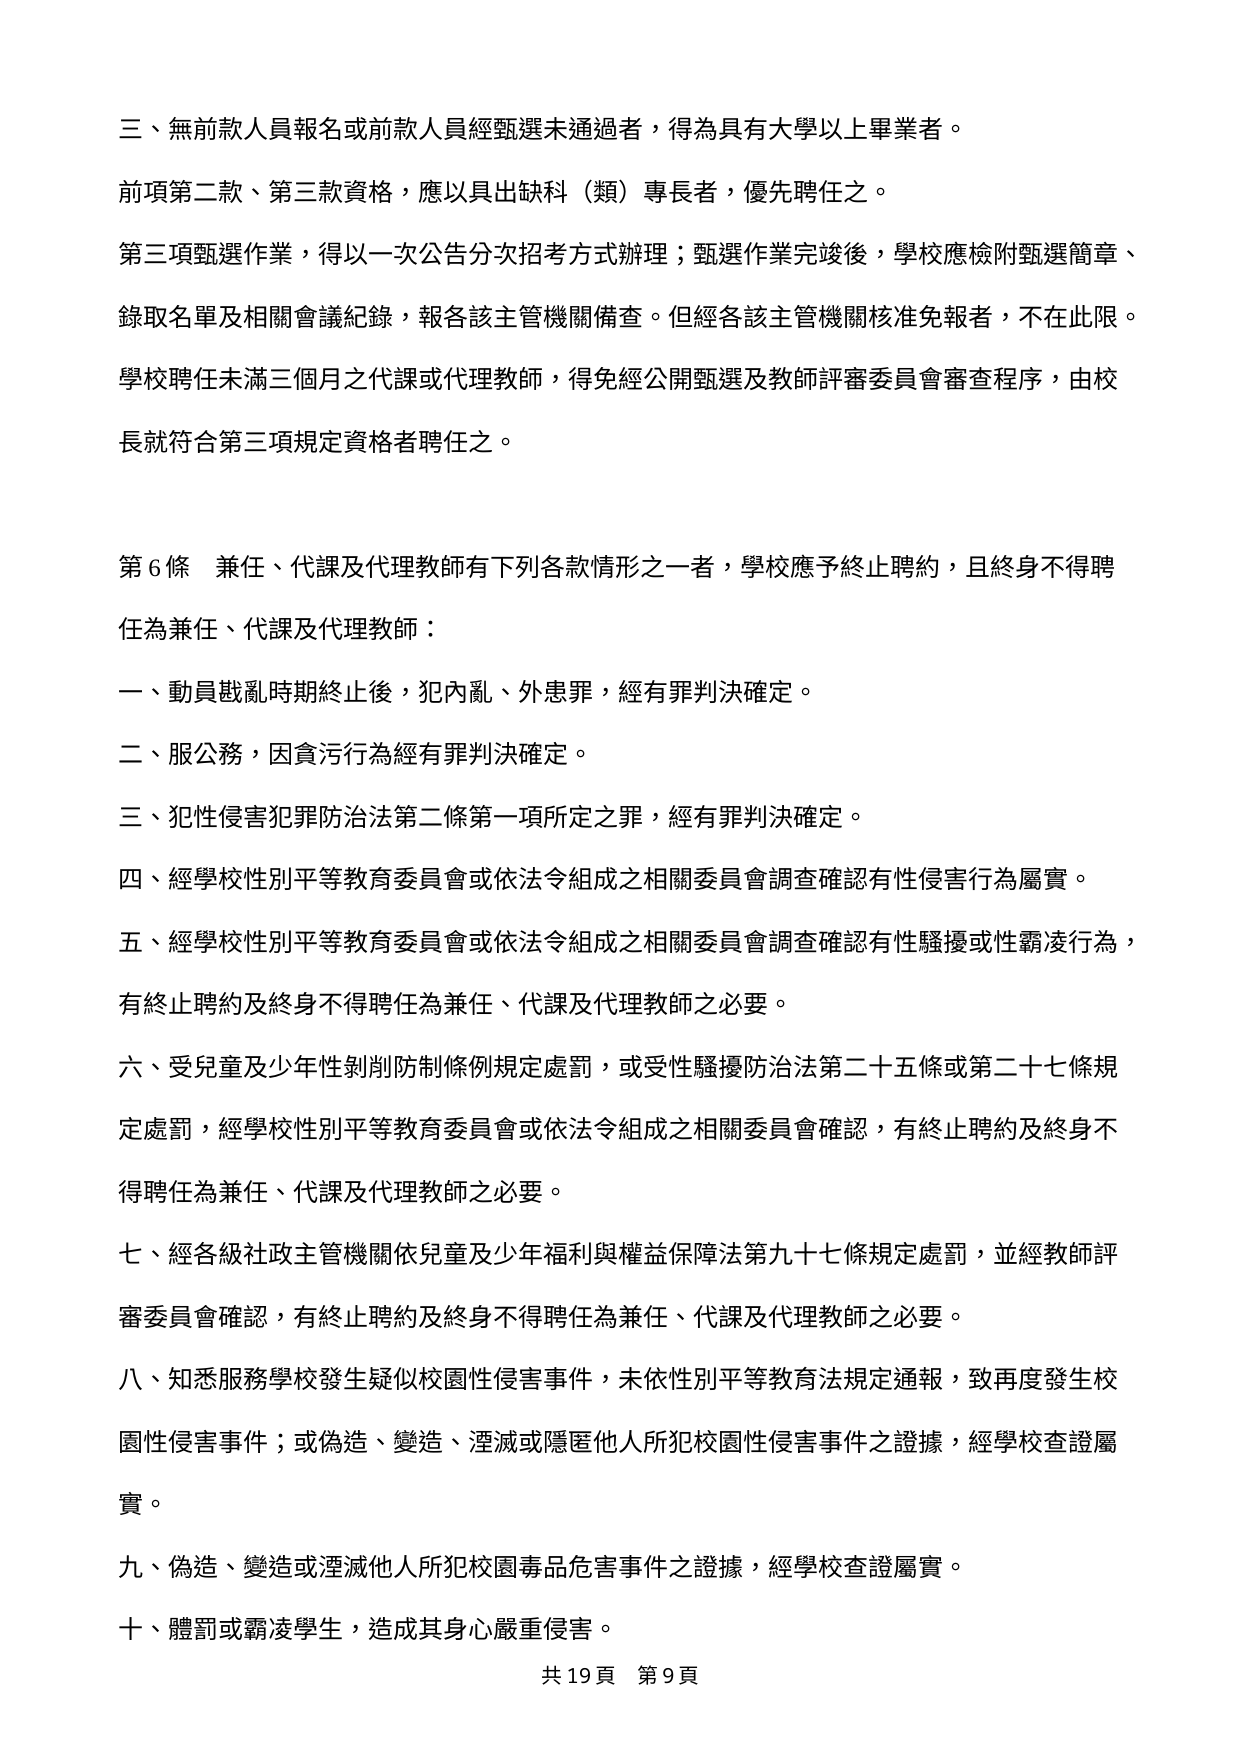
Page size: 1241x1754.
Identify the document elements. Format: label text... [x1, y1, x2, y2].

text 三、犯性侵害犯罪防治法第二條第一項所定之罪，經有罪判決確定。 [118, 773, 1122, 836]
text 第6條 兼任、代課及代理教師有下列各款情形之一者，學校應予終止聘約，且終身不得聘任為兼任、代課及代理教師： [118, 523, 1122, 648]
text 前項第二款、第三款資格，應以具出缺科（類）專長者，優先聘任之。 [118, 148, 1122, 211]
text 八、知悉服務學校發生疑似校園性侵害事件，未依性別平等教育法規定通報，致再度發生校園性侵害事件；或偽造、變造、湮滅或隱匿他人所犯校園性侵害事件之證據，經學校查證屬實。 [118, 1336, 1122, 1523]
text 第三項甄選作業，得以一次公告分次招考方式辦理；甄選作業完竣後，學校應檢附甄選簡章、錄取名單及相關會議紀錄，報各該主管機關備查。但經各該主管機關核准免報者，不在此限。 [118, 211, 1122, 336]
text 六、受兒童及少年性剝削防制條例規定處罰，或受性騷擾防治法第二十五條或第二十七條規定處罰，經學校性別平等教育委員會或依法令組成之相關委員會確認，有終止聘約及終身不得聘任為兼任、代課及代理教師之必要。 [118, 1023, 1122, 1211]
text 三、無前款人員報名或前款人員經甄選未通過者，得為具有大學以上畢業者。 [118, 86, 1122, 148]
text 二、服公務，因貪污行為經有罪判決確定。 [118, 711, 1122, 773]
text 學校聘任未滿三個月之代課或代理教師，得免經公開甄選及教師評審委員會審查程序，由校長就符合第三項規定資格者聘任之。 [118, 336, 1122, 461]
text 一、動員戡亂時期終止後，犯內亂、外患罪，經有罪判決確定。 [118, 648, 1122, 711]
text 四、經學校性別平等教育委員會或依法令組成之相關委員會調查確認有性侵害行為屬實。 [118, 836, 1122, 898]
text 十、體罰或霸凌學生，造成其身心嚴重侵害。 [118, 1586, 1122, 1648]
text 九、偽造、變造或湮滅他人所犯校園毒品危害事件之證據，經學校查證屬實。 [118, 1523, 1122, 1586]
text 七、經各級社政主管機關依兒童及少年福利與權益保障法第九十七條規定處罰，並經教師評審委員會確認，有終止聘約及終身不得聘任為兼任、代課及代理教師之必要。 [118, 1211, 1122, 1336]
text 五、經學校性別平等教育委員會或依法令組成之相關委員會調查確認有性騷擾或性霸凌行為，有終止聘約及終身不得聘任為兼任、代課及代理教師之必要。 [118, 898, 1122, 1023]
